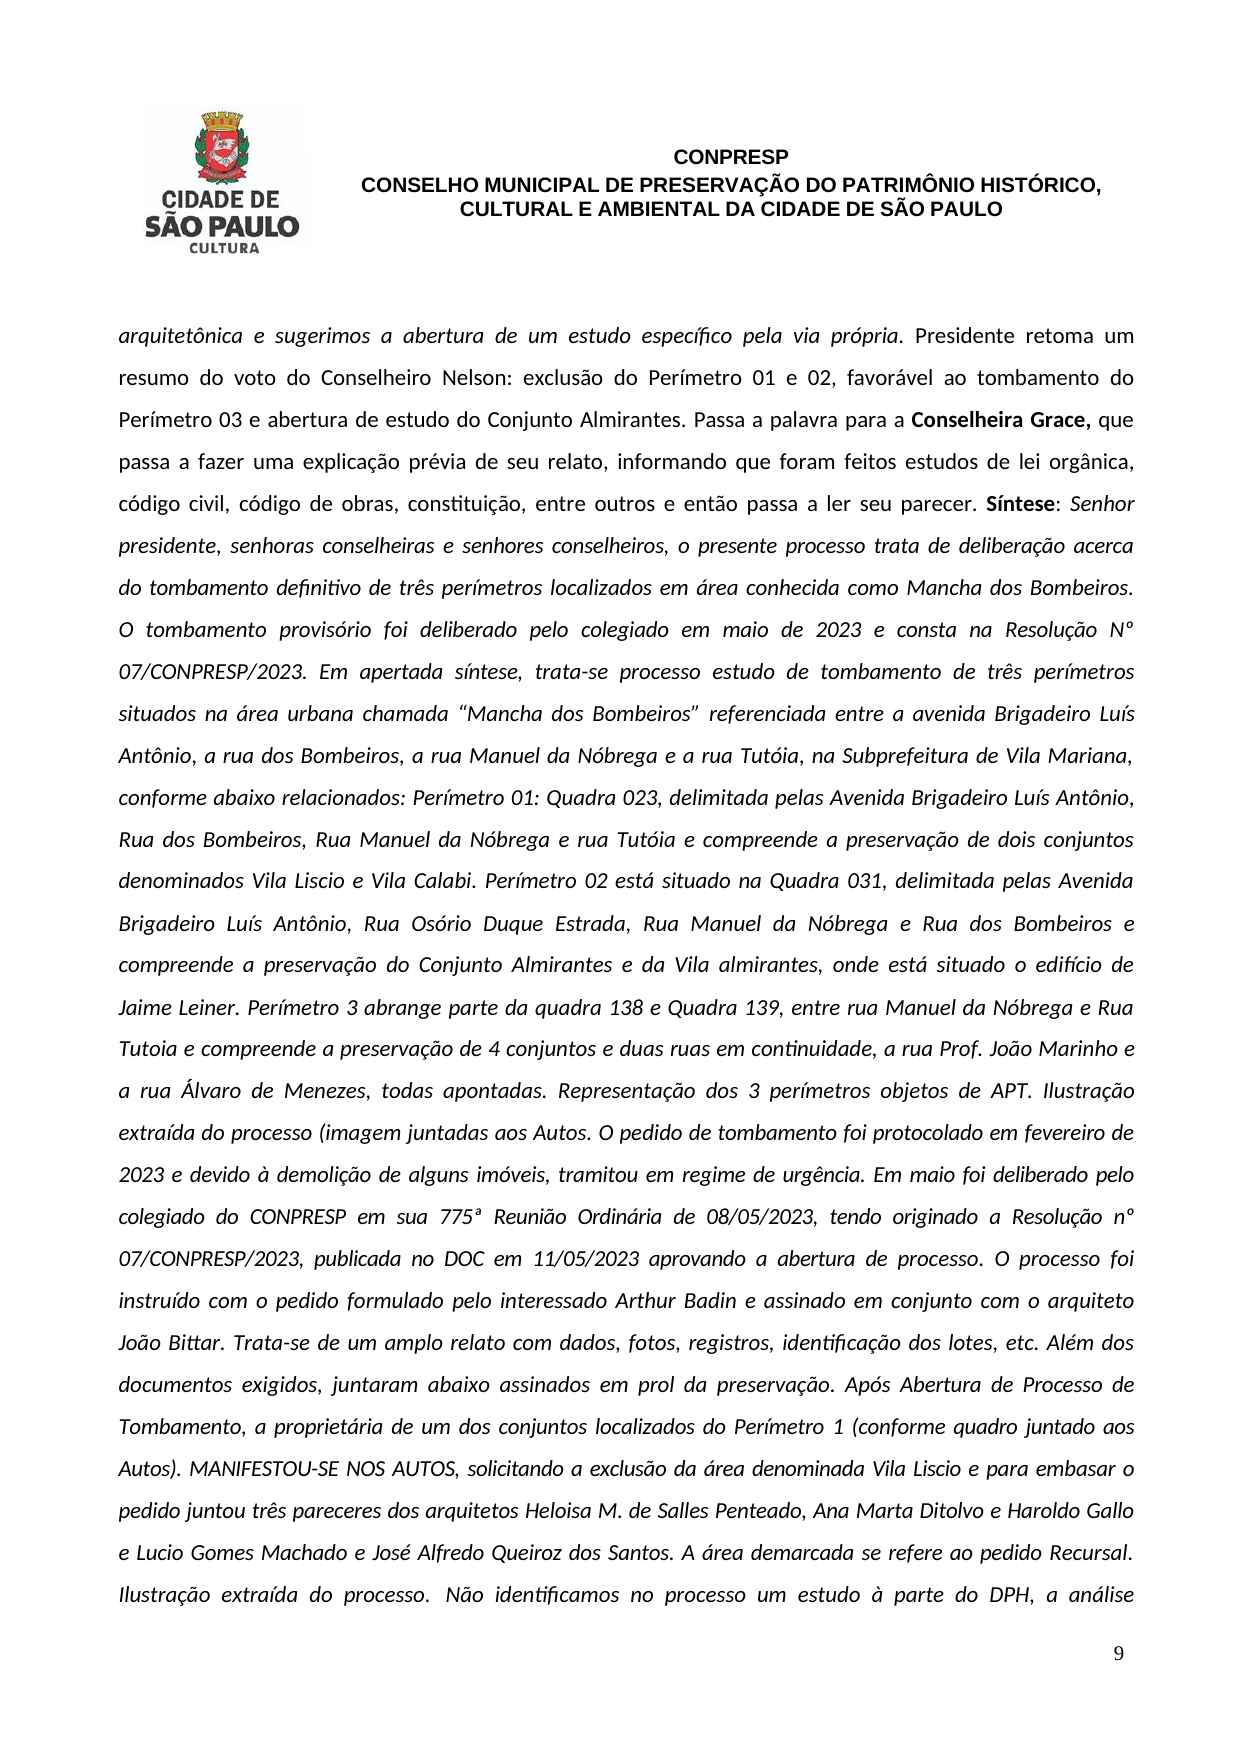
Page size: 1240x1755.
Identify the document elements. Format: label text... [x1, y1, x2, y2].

text arquitetônica e sugerimos a abertura de um estudo específico pela via própria. Presidente retoma um resumo do voto do Conselheiro Nelson: exclusão do Perímetro 01 e 02, favorável ao tombamento do Perímetro 03 e abertura de estudo do Conjunto Almirantes. Passa a palavra para a Conselheira Grace, que passa a fazer uma explicação prévia de seu relato, informando que foram feitos estudos de lei orgânica, código civil, código de obras, constituição, entre outros e então passa a ler seu parecer. Síntese: Senhor presidente, senhoras conselheiras e senhores conselheiros, o presente processo trata de deliberação acerca do tombamento definitivo de três perímetros localizados em área conhecida como Mancha dos Bombeiros. O tombamento provisório foi deliberado pelo colegiado em maio de 2023 e consta na Resolução Nº 07/CONPRESP/2023. Em apertada síntese, trata-se processo estudo de tombamento de três perímetros situados na área urbana chamada “Mancha dos Bombeiros” referenciada entre a avenida Brigadeiro Luís Antônio, a rua dos Bombeiros, a rua Manuel da Nóbrega e a rua Tutóia, na Subprefeitura de Vila Mariana, conforme abaixo relacionados: Perímetro 01: Quadra 023, delimitada pelas Avenida Brigadeiro Luís Antônio, Rua dos Bombeiros, Rua Manuel da Nóbrega e rua Tutóia e compreende a preservação de dois conjuntos denominados Vila Liscio e Vila Calabi. Perímetro 02 está situado na Quadra 031, delimitada pelas Avenida Brigadeiro Luís Antônio, Rua Osório Duque Estrada, Rua Manuel da Nóbrega e Rua dos Bombeiros e compreende a preservação do Conjunto Almirantes e da Vila almirantes, onde está situado o edifício de Jaime Leiner. Perímetro 3 abrange parte da quadra 138 e Quadra 139, entre rua Manuel da Nóbrega e Rua Tutoia e compreende a preservação de 4 conjuntos e duas ruas em continuidade, a rua Prof. João Marinho e a rua Álvaro de Menezes, todas apontadas. Representação dos 3 perímetros objetos de APT. Ilustração extraída do processo (imagem juntadas aos Autos. O pedido de tombamento foi protocolado em fevereiro de 2023 e devido à demolição de alguns imóveis, tramitou em regime de urgência. Em maio foi deliberado pelo colegiado do CONPRESP em sua 775ª Reunião Ordinária de 08/05/2023, tendo originado a Resolução nº 07/CONPRESP/2023, publicada no DOC em 11/05/2023 aprovando a abertura de processo. O processo foi instruído com o pedido formulado pelo interessado Arthur Badin e assinado em conjunto com o arquiteto João Bittar. Trata-se de um amplo relato com dados, fotos, registros, identificação dos lotes, etc. Além dos documentos exigidos, juntaram abaixo assinados em prol da preservação. Após Abertura de Processo de Tombamento, a proprietária de um dos conjuntos localizados do Perímetro 1 (conforme quadro juntado aos Autos). MANIFESTOU-SE NOS AUTOS, solicitando a exclusão da área denominada Vila Liscio e para embasar o pedido juntou três pareceres dos arquitetos Heloisa M. de Salles Penteado, Ana Marta Ditolvo e Haroldo Gallo e Lucio Gomes Machado e José Alfredo Queiroz dos Santos. A área demarcada se refere ao pedido Recursal. Ilustração extraída do processo. Não identificamos no processo um estudo à parte do DPH, a análise [118, 321, 1135, 1608]
